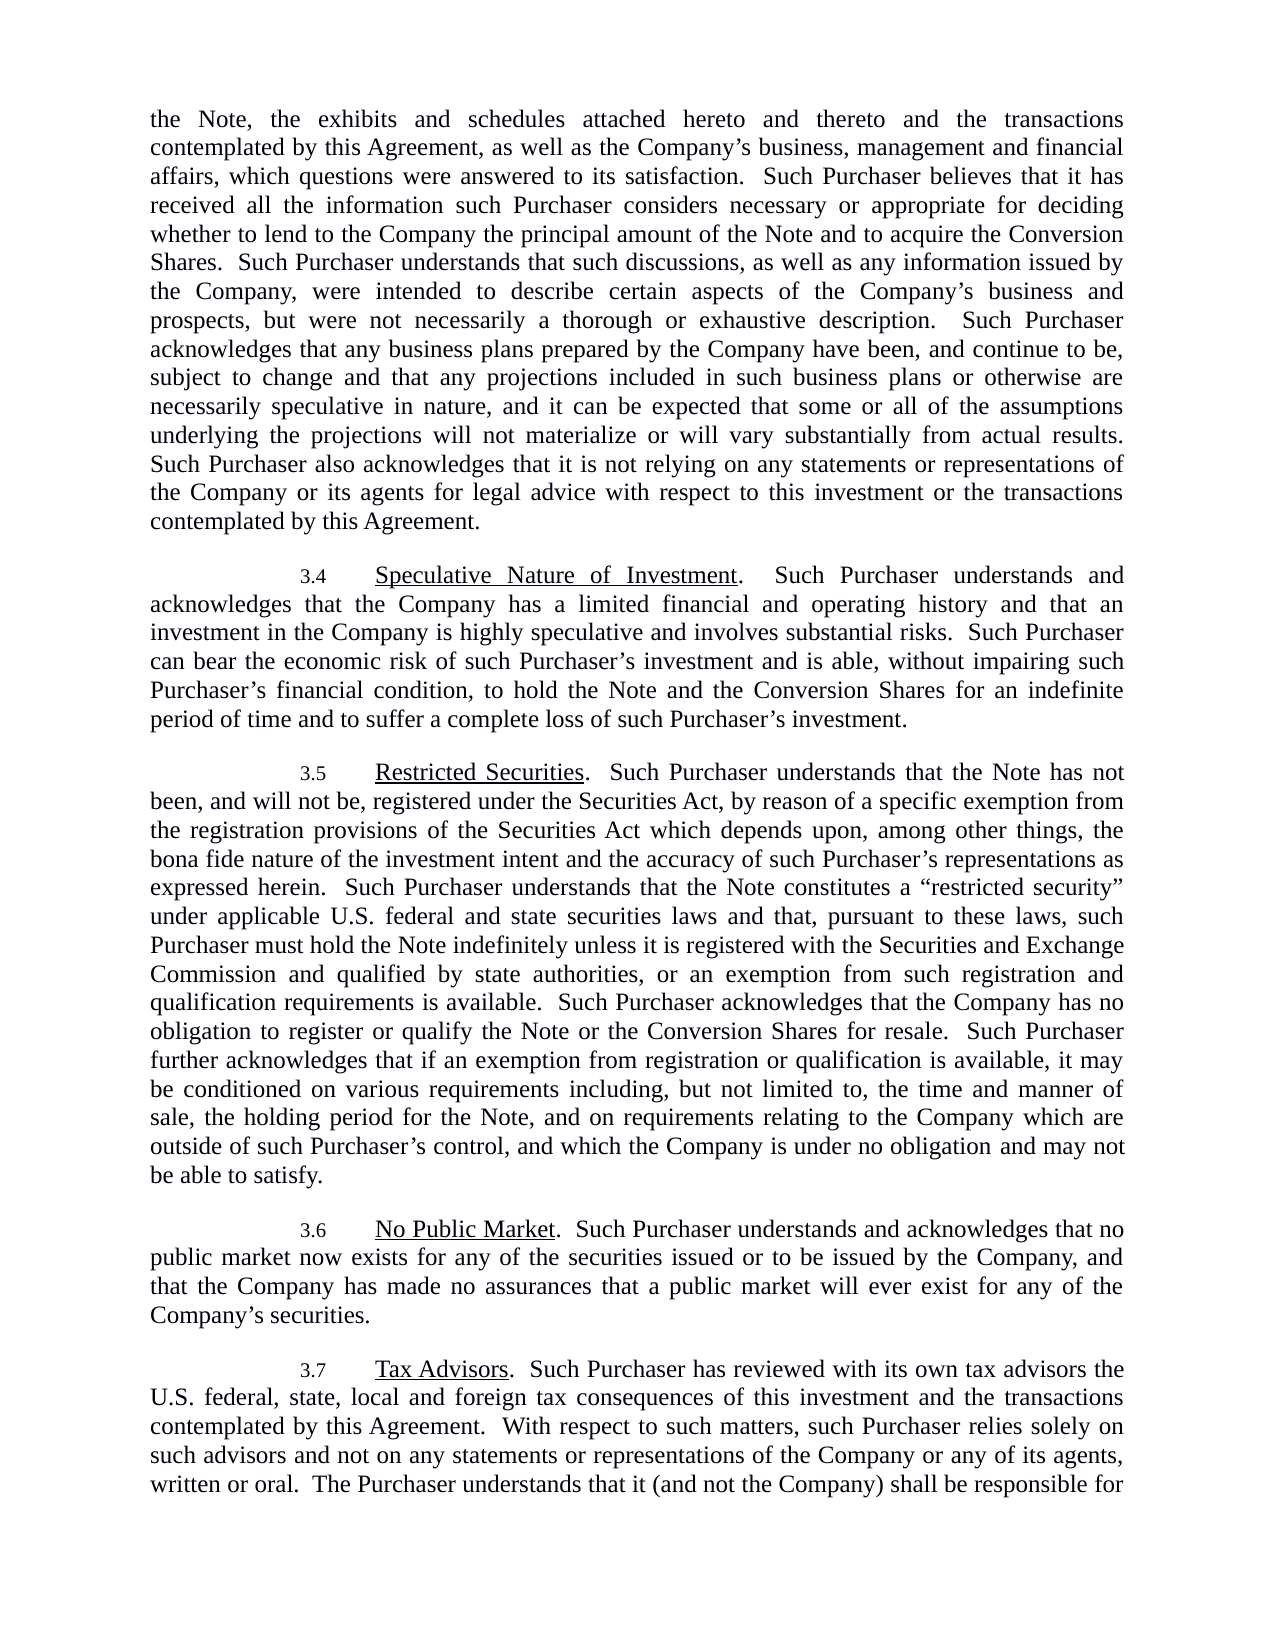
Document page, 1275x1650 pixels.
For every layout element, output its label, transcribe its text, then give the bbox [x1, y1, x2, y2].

subtitle Restricted Securities. Such Purchaser understands that the Note has not been, and will not be, registered under the Securities Act, by reason of a specific exemption from the registration provisions of the Securities Act which depends upon, among other things, the bona fide nature of the investment intent and the accuracy of such Purchaser’s representations as expressed herein. Such Purchaser understands that the Note constitutes a “restricted security” under applicable U.S. federal and state securities laws and that, pursuant to these laws, such Purchaser must hold the Note indefinitely unless it is registered with the Securities and Exchange Commission and qualified by state authorities, or an exemption from such registration and qualification requirements is available. Such Purchaser acknowledges that the Company has no obligation to register or qualify the Note or the Conversion Shares for resale. Such Purchaser further acknowledges that if an exemption from registration or qualification is available, it may be conditioned on various requirements including, but not limited to, the time and manner of sale, the holding period for the Note, and on requirements relating to the Company which are outside of such Purchaser’s control, and which the Company is under no obligation and may not be able to satisfy. [150, 757, 1125, 1189]
subtitle No Public Market. Such Purchaser understands and acknowledges that no public market now exists for any of the securities issued or to be issued by the Company, and that the Company has made no assurances that a public market will ever exist for any of the Company’s securities. [150, 1214, 1125, 1329]
subtitle Disclosure of Information. Such Purchaser has had an opportunity to ask questions of, and receive answers from, the officers of the Company concerning this Agreement, the Note, the exhibits and schedules attached hereto and thereto and the transactions contemplated by this Agreement, as well as the Company’s business, management and financial affairs, which questions were answered to its satisfaction. Such Purchaser believes that it has received all the information such Purchaser considers necessary or appropriate for deciding whether to lend to the Company the principal amount of the Note and to acquire the Conversion Shares. Such Purchaser understands that such discussions, as well as any information issued by the Company, were intended to describe certain aspects of the Company’s business and prospects, but were not necessarily a thorough or exhaustive description. Such Purchaser acknowledges that any business plans prepared by the Company have been, and continue to be, subject to change and that any projections included in such business plans or otherwise are necessarily speculative in nature, and it can be expected that some or all of the assumptions underlying the projections will not materialize or will vary substantially from actual results. Such Purchaser also acknowledges that it is not relying on any statements or representations of the Company or its agents for legal advice with respect to this investment or the transactions contemplated by this Agreement. [150, 104, 1125, 535]
subtitle Tax Advisors. Such Purchaser has reviewed with its own tax advisors the U.S. federal, state, local and foreign tax consequences of this investment and the transactions contemplated by this Agreement. With respect to such matters, such Purchaser relies solely on such advisors and not on any statements or representations of the Company or any of its agents, written or oral. The Purchaser understands that it (and not the Company) shall be responsible for [150, 1354, 1125, 1497]
subtitle Speculative Nature of Investment. Such Purchaser understands and acknowledges that the Company has a limited financial and operating history and that an investment in the Company is highly speculative and involves substantial risks. Such Purchaser can bear the economic risk of such Purchaser’s investment and is able, without impairing such Purchaser’s financial condition, to hold the Note and the Conversion Shares for an indefinite period of time and to suffer a complete loss of such Purchaser’s investment. [150, 560, 1125, 732]
